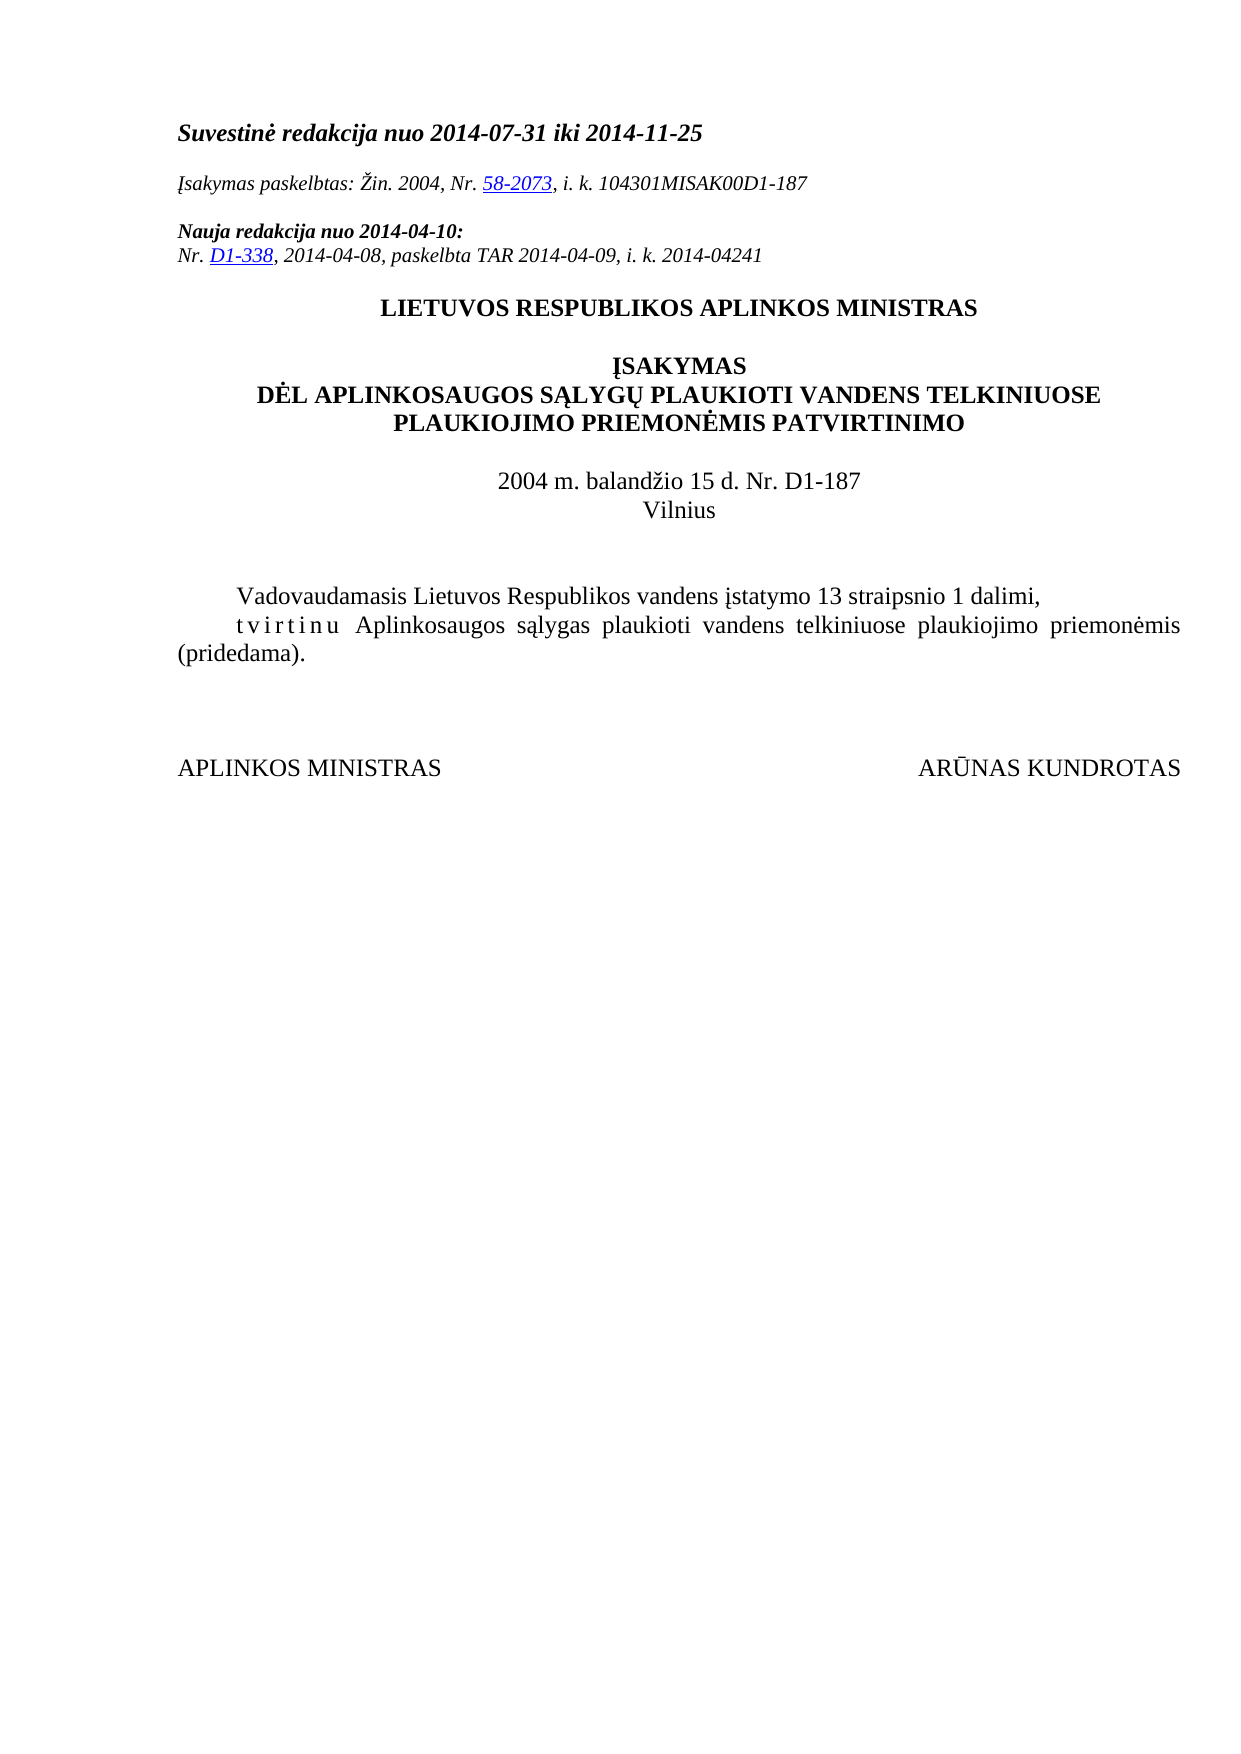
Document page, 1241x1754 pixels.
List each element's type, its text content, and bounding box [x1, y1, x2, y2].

text Vilnius [177, 495, 1181, 523]
text Vadovaudamasis Lietuvos Respublikos vandens įstatymo 13 straipsnio 1 dalimi, [177, 581, 1181, 610]
text ĮSAKYMAS [177, 351, 1181, 380]
text Suvestinė redakcija nuo 2014-07-31 iki 2014-11-25 [177, 118, 1181, 147]
text 2004 m. balandžio 15 d. Nr. D1-187 [177, 466, 1181, 495]
text DĖL APLINKOSAUGOS SĄLYGŲ PLAUKIOTI VANDENS TELKINIUOSE PLAUKIOJIMO PRIEMONĖMIS PATVIRTINIMO [177, 380, 1181, 437]
text tvirtinu Aplinkosaugos sąlygas plaukioti vandens telkiniuose plaukiojimo priemonėmis (pridedama). [177, 610, 1181, 667]
text Nauja redakcija nuo 2014-04-10: [177, 219, 1181, 243]
text Nr. D1-338, 2014-04-08, paskelbta TAR 2014-04-09, i. k. 2014-04241 [177, 243, 1181, 267]
text APLINKOS MINISTRAS ARŪNAS KUNDROTAS [177, 753, 1181, 782]
text LIETUVOS RESPUBLIKOS APLINKOS MINISTRAS [177, 293, 1181, 322]
text Įsakymas paskelbtas: Žin. 2004, Nr. 58-2073, i. k. 104301MISAK00D1-187 [177, 171, 1181, 195]
